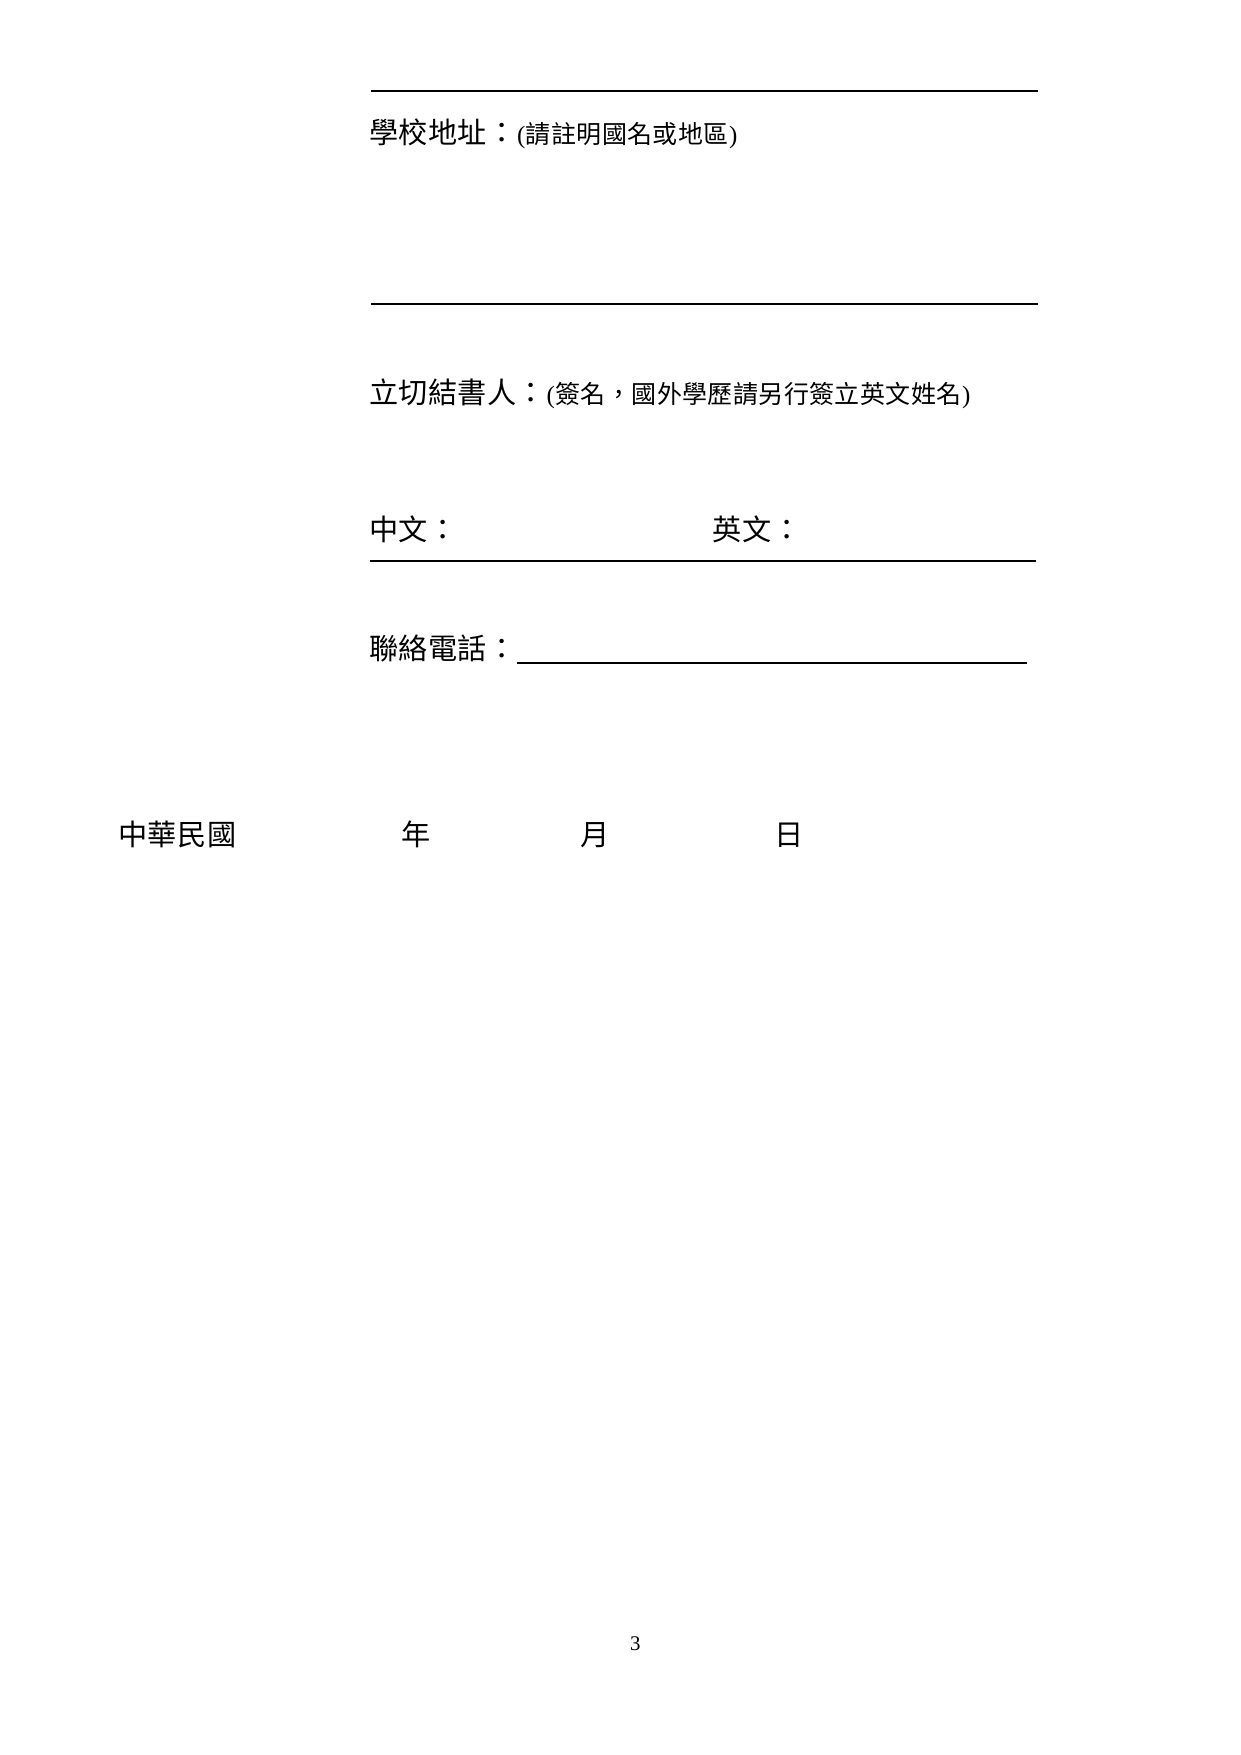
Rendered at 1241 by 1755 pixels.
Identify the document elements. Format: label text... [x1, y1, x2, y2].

text 中文： 英文： [118, 491, 1152, 553]
text 學校地址：(請註明國名或地區) [118, 103, 1152, 153]
text 中華民國 年 月 日 [118, 791, 1152, 853]
text 立切結書人：(簽名，國外學歷請另行簽立英文姓名) [118, 353, 1152, 416]
text 聯絡電話： [118, 609, 1152, 672]
